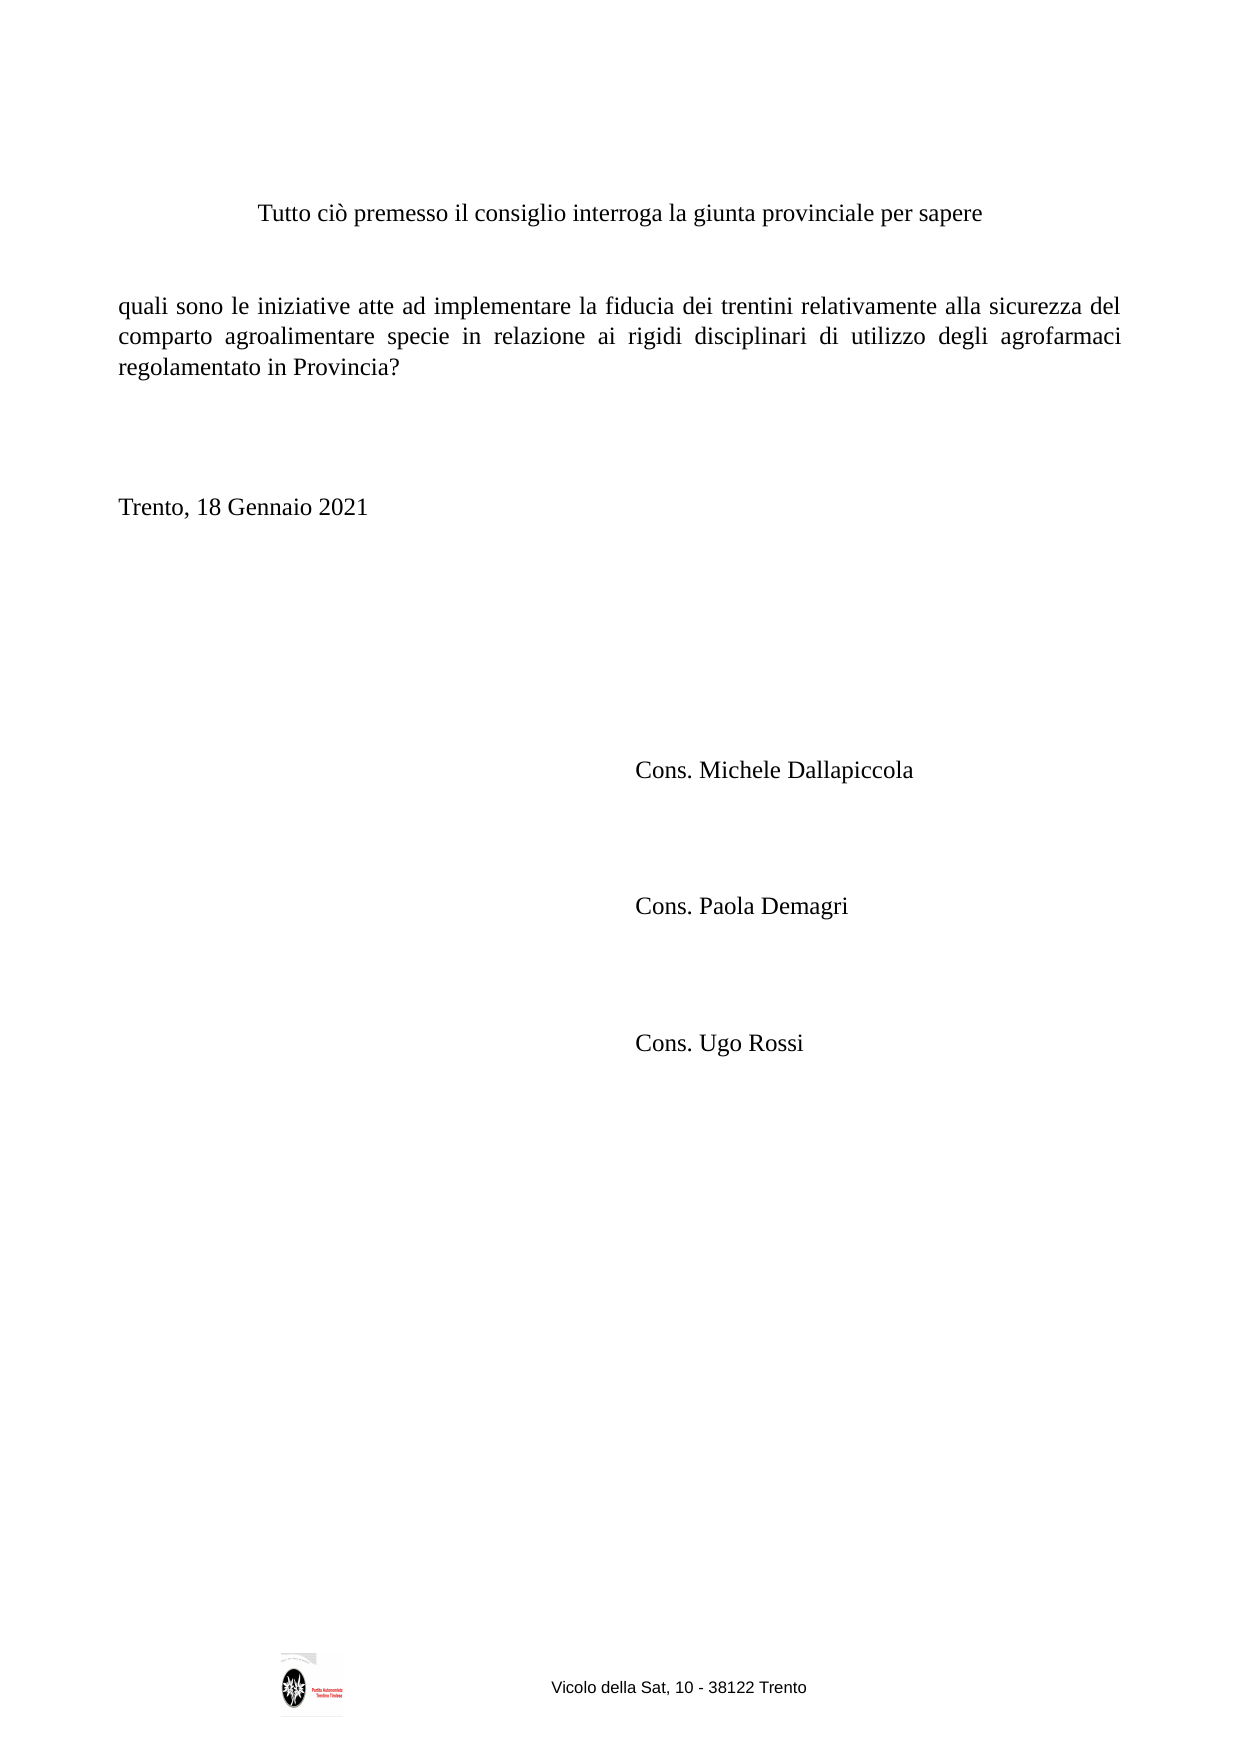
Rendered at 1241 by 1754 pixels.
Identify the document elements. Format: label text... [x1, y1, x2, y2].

text quali sono le iniziative atte ad implementare la fiducia dei trentini relativamente alla sicurezza del comparto agroalimentare specie in relazione ai rigidi disciplinari di utilizzo degli agrofarmaci regolamentato in Provincia? [118, 291, 1122, 380]
text Cons. Ugo Rossi [118, 1028, 1122, 1056]
text Cons. Paola Demagri [118, 891, 1122, 920]
text Cons. Michele Dallapiccola [118, 755, 1122, 784]
text Trento, 18 Gennaio 2021 [118, 492, 1122, 521]
picture [280, 1653, 343, 1717]
text Tutto ciò premesso il consiglio interroga la giunta provinciale per sapere [118, 198, 1122, 227]
